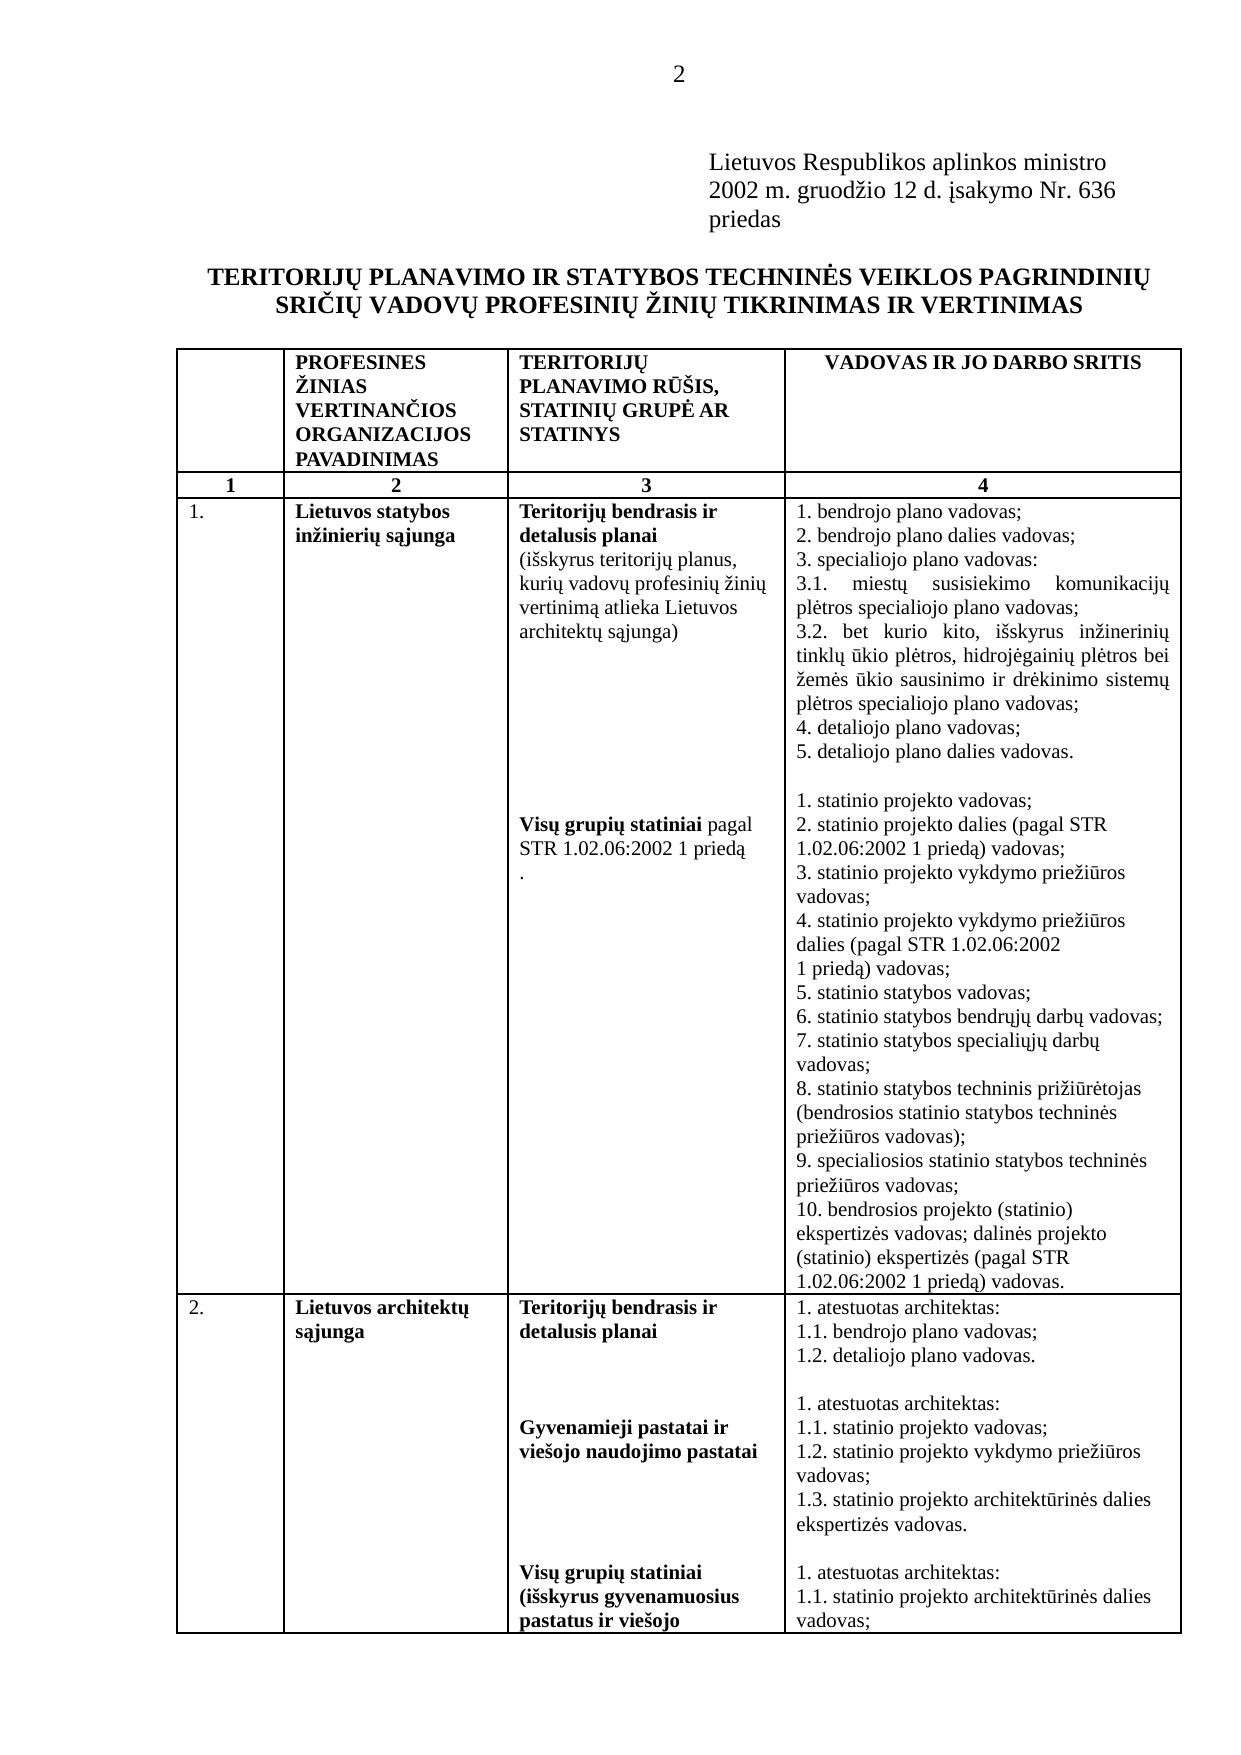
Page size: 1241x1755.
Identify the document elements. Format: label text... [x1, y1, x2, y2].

table_cell Teritorijų bendrasis ir detalusis planai Gyvenamieji pastatai ir viešojo naudojimo pastatai Visų grupių statiniai (išskyrus gyvenamuosius pastatus ir viešojo [509, 1295, 784, 1632]
table_cell 3 [509, 473, 784, 497]
table_cell Lietuvos architektų sąjunga [285, 1295, 507, 1632]
table_cell Teritorijų bendrasis ir detalusis planai (išskyrus teritorijų planus, kurių vadovų profesinių žinių vertinimą atlieka Lietuvos architektų sąjunga) Visų grupių statiniai pagal STR 1.02.06:2002 1 priedą . [509, 499, 784, 1293]
text priedas [177, 204, 1181, 233]
table_header TERITORIJŲ PLANAVIMO RŪŠIS, STATINIŲ GRUPĖ AR STATINYS [509, 350, 784, 471]
table_cell 4 [786, 473, 1180, 497]
table_header VADOVAS IR JO DARBO SRITIS [786, 350, 1180, 471]
table_header PROFESINES ŽINIAS VERTINANČIOS ORGANIZACIJOS PAVADINIMAS [285, 350, 507, 471]
table_cell 1. atestuotas architektas: 1.1. bendrojo plano vadovas; 1.2. detaliojo plano vadovas. 1. atestuotas architektas: 1.1. statinio projekto vadovas; 1.2. statinio projekto vykdymo priežiūros vadovas; 1.3. statinio projekto architektūrinės dalies ekspertizės vadovas. 1. atestuotas architektas: 1.1. statinio projekto architektūrinės dalies vadovas; [786, 1295, 1180, 1632]
table_cell Lietuvos statybos inžinierių sąjunga [285, 499, 507, 1293]
table_cell 1. [178, 499, 283, 1293]
text 2002 m. gruodžio 12 d. įsakymo Nr. 636 [177, 176, 1181, 204]
table_cell 1. bendrojo plano vadovas; 2. bendrojo plano dalies vadovas; 3. specialiojo plano vadovas: 3.1. miestų susisiekimo komunikacijų plėtros specialiojo plano vadovas; 3.2. bet kurio kito, išskyrus inžinerinių tinklų ūkio plėtros, hidrojėgainių plėtros bei žemės ūkio sausinimo ir drėkinimo sistemų plėtros specialiojo plano vadovas; 4. detaliojo plano vadovas; 5. detaliojo plano dalies vadovas. 1. statinio projekto vadovas; 2. statinio projekto dalies (pagal STR 1.02.06:2002 1 priedą) vadovas; 3. statinio projekto vykdymo priežiūros vadovas; 4. statinio projekto vykdymo priežiūros dalies (pagal STR 1.02.06:2002 1 priedą) vadovas; 5. statinio statybos vadovas; 6. statinio statybos bendrųjų darbų vadovas; 7. statinio statybos specialiųjų darbų vadovas; 8. statinio statybos techninis prižiūrėtojas (bendrosios statinio statybos techninės priežiūros vadovas); 9. specialiosios statinio statybos techninės priežiūros vadovas; 10. bendrosios projekto (statinio) ekspertizės vadovas; dalinės projekto (statinio) ekspertizės (pagal STR 1.02.06:2002 1 priedą) vadovas. [786, 499, 1180, 1293]
table_cell 1 [178, 473, 283, 497]
text Lietuvos Respublikos aplinkos ministro [177, 147, 1181, 176]
table_cell 2 [285, 473, 507, 497]
table_cell 2. [178, 1295, 283, 1632]
text TERITORIJŲ PLANAVIMO IR STATYBOS TECHNINĖS VEIKLOS PAGRINDINIŲ SRIČIŲ VADOVŲ PROFESINIŲ ŽINIŲ TIKRINIMAS IR VERTINIMAS [177, 262, 1181, 319]
table_header [178, 350, 283, 471]
